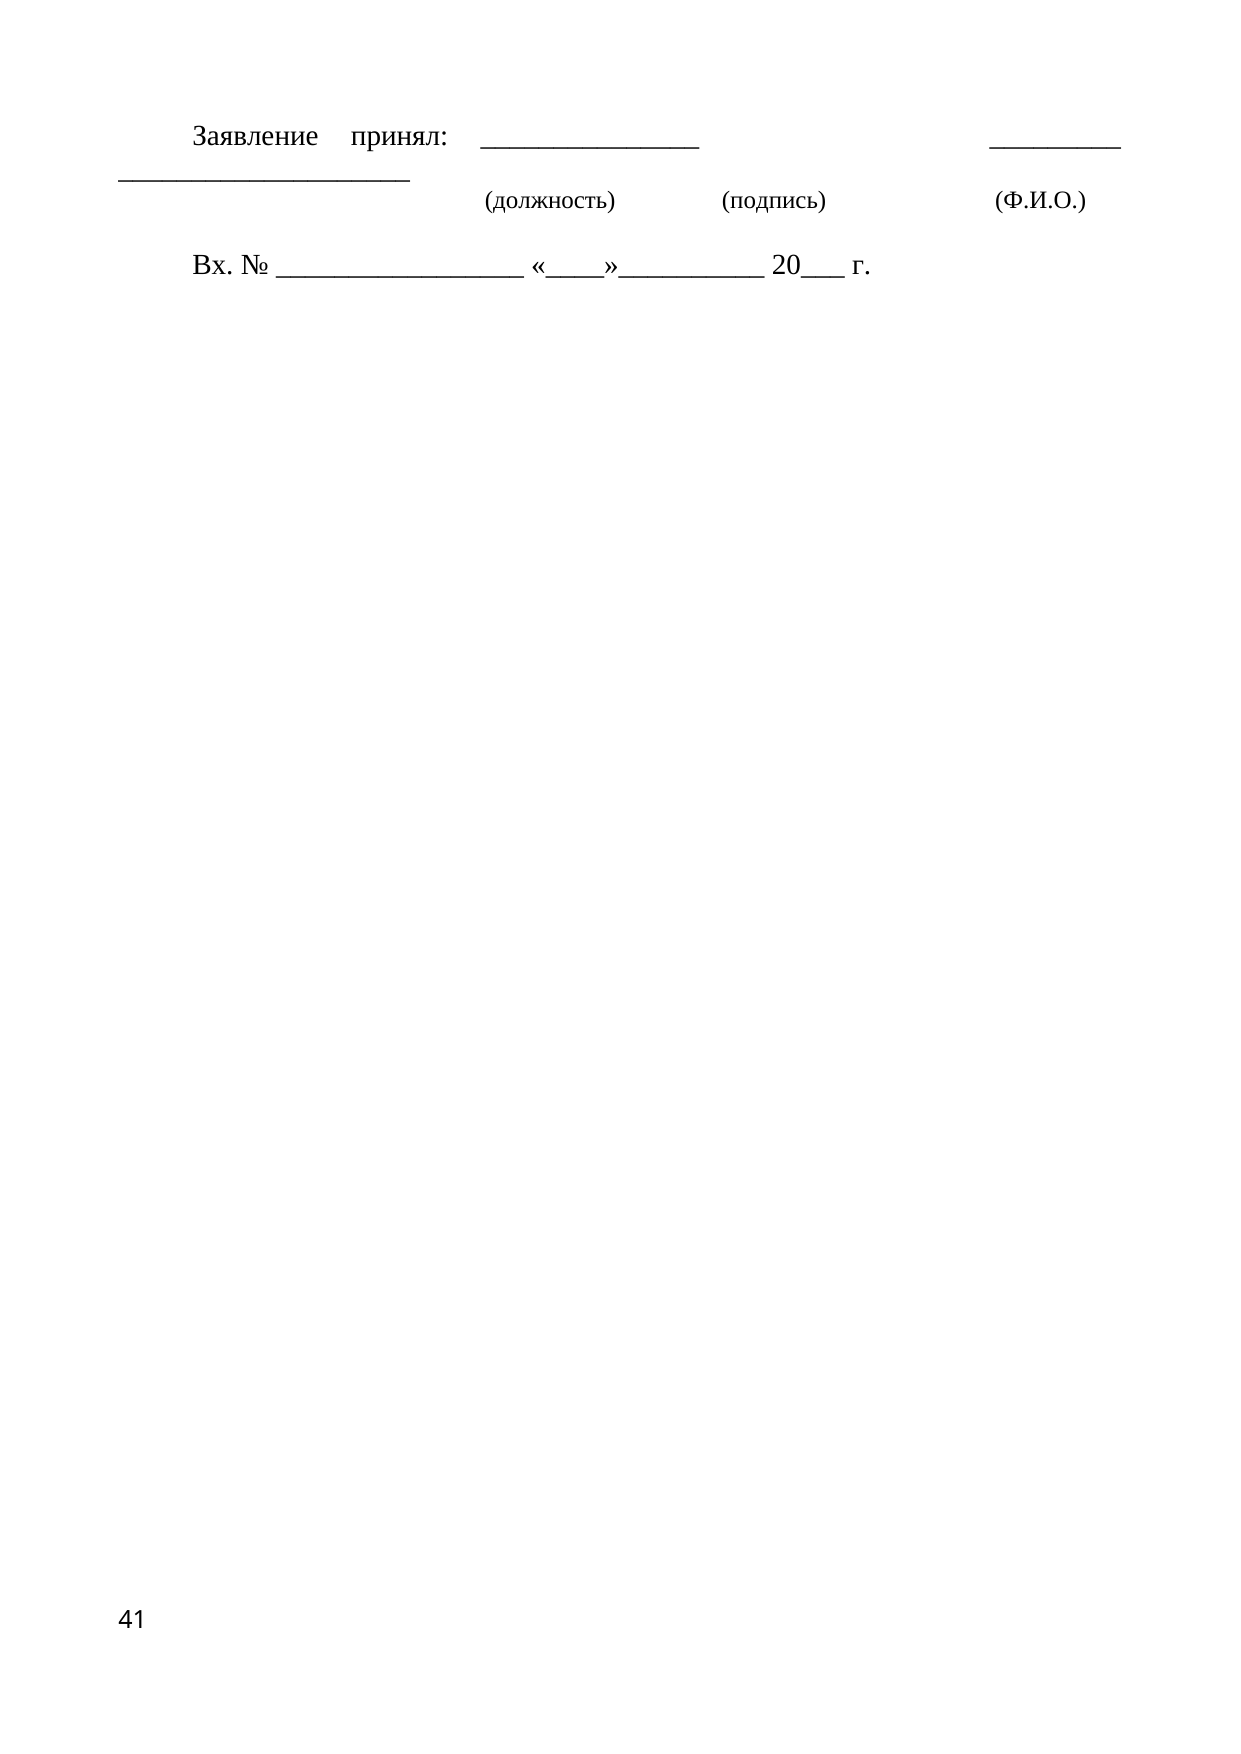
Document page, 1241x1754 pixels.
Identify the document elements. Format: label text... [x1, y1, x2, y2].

text (должность) (подпись) (Ф.И.О.) [118, 185, 1122, 214]
text Вх. № _________________ «____»__________ 20___ г. [118, 247, 1122, 281]
text Заявление принял: _______________ _________ ____________________ [118, 118, 1122, 185]
